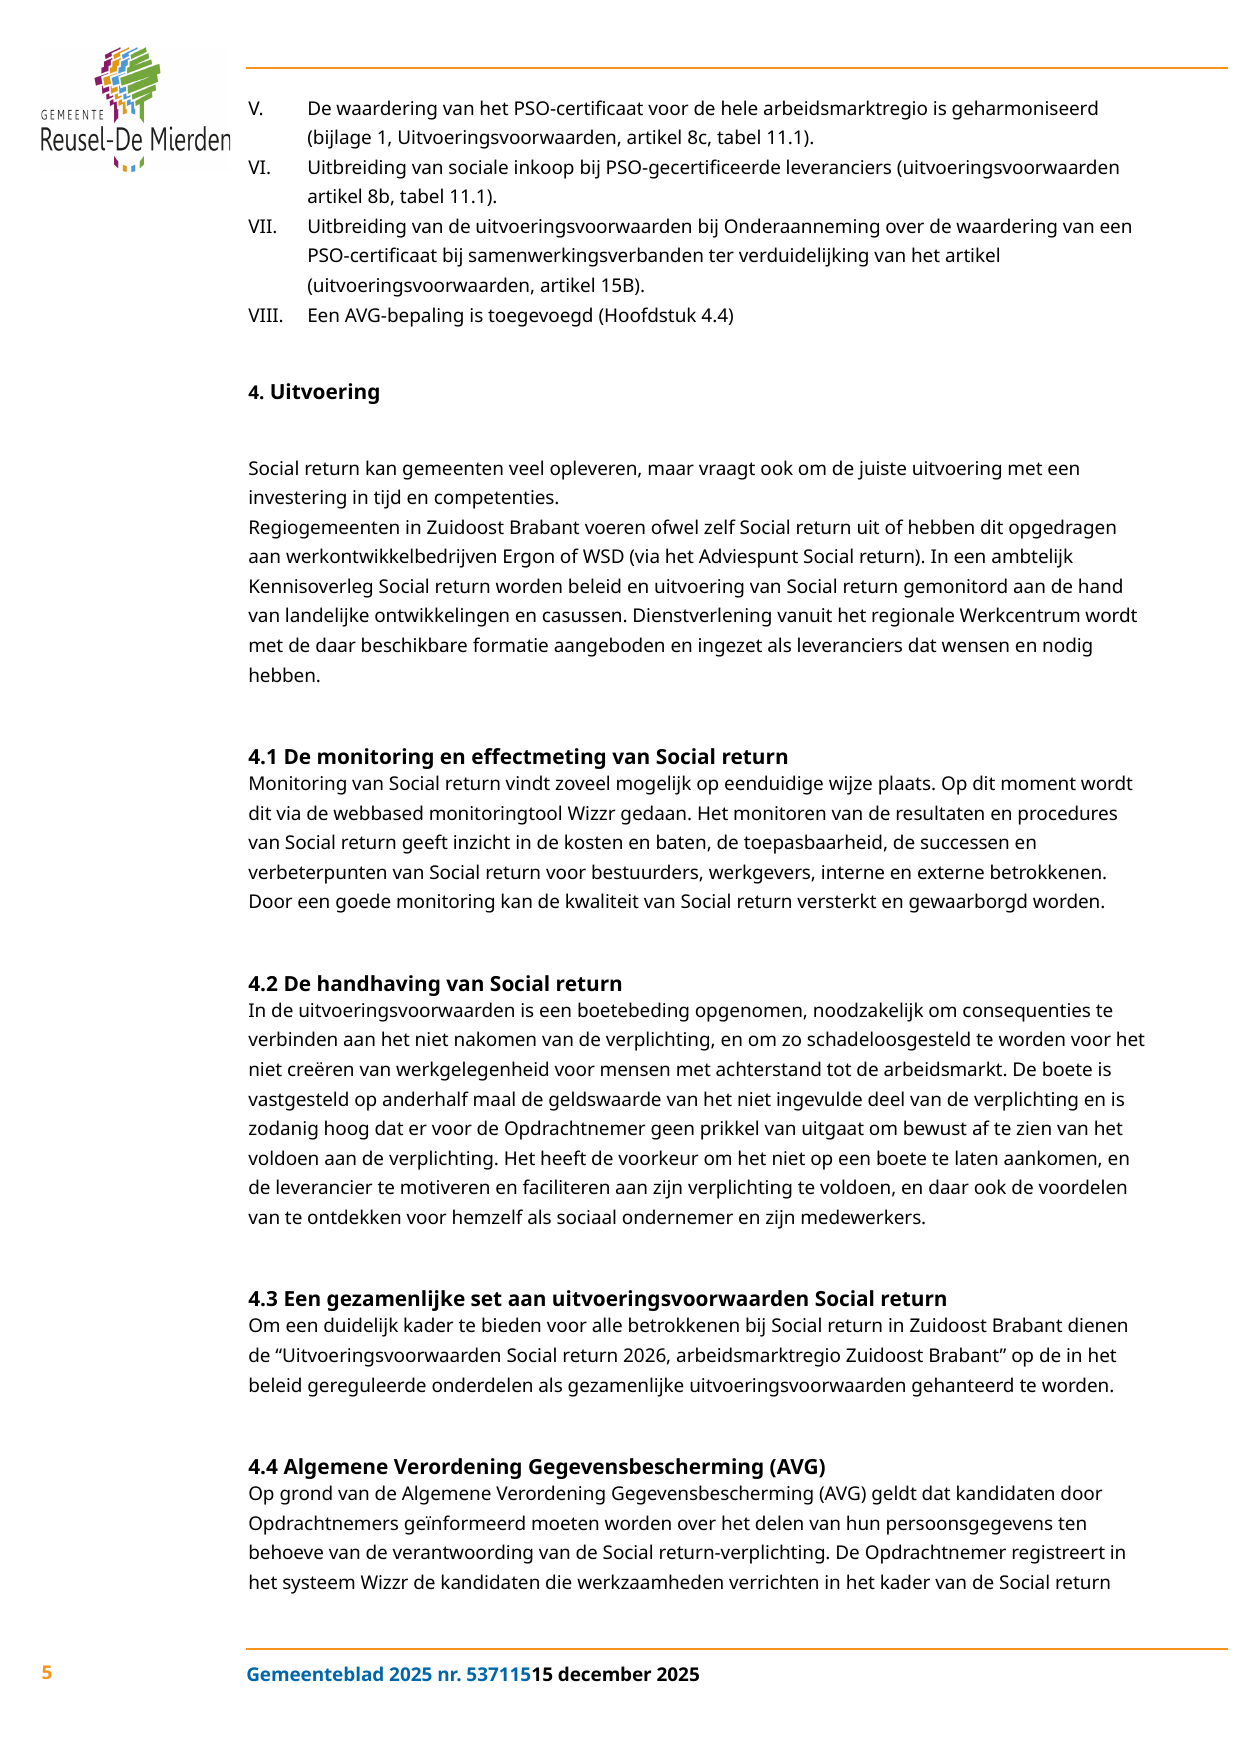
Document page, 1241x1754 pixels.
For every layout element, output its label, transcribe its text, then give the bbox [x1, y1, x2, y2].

text 4.2 De handhaving van Social return [248, 969, 1152, 997]
text 4.3 Een gezamenlijke set aan uitvoeringsvoorwaarden Social return [248, 1284, 1152, 1313]
list Uitbreiding van de uitvoeringsvoorwaarden bij Onderaanneming over de waardering van een PSO-certificaat bij samenwerkingsverbanden ter verduidelijking van het artikel (uitvoeringsvoorwaarden, artikel 15B). [248, 213, 1152, 298]
list De waardering van het PSO-certificaat voor de hele arbeidsmarktregio is geharmoniseerd (bijlage 1, Uitvoeringsvoorwaarden, artikel 8c, tabel 11.1). [248, 95, 1152, 150]
text 4.1 De monitoring en effectmeting van Social return [248, 742, 1152, 770]
text Op grond van de Algemene Verordening Gegevensbescherming (AVG) geldt dat kandidaten door Opdrachtnemers geïnformeerd moeten worden over het delen van hun persoonsgegevens ten behoeve van de verantwoording van de Social return-verplichting. De Opdrachtnemer registreert in het systeem Wizzr de kandidaten die werkzaamheden verrichten in het kader van de Social return [248, 1480, 1152, 1595]
text 4.4 Algemene Verordening Gegevensbescherming (AVG) [248, 1452, 1152, 1480]
text Regiogemeenten in Zuidoost Brabant voeren ofwel zelf Social return uit of hebben dit opgedragen aan werkontwikkelbedrijven Ergon of WSD (via het Adviespunt Social return). In een ambtelijk Kennisoverleg Social return worden beleid en uitvoering van Social return gemonitord aan de hand van landelijke ontwikkelingen en casussen. Dienstverlening vanuit het regionale Werkcentrum wordt met de daar beschikbare formatie aangeboden en ingezet als leveranciers dat wensen en nodig hebben. [248, 514, 1152, 688]
text Om een duidelijk kader te bieden voor alle betrokkenen bij Social return in Zuidoost Brabant dienen de “Uitvoeringsvoorwaarden Social return 2026, arbeidsmarktregio Zuidoost Brabant” op de in het beleid gereguleerde onderdelen als gezamenlijke uitvoeringsvoorwaarden gehanteerd te worden. [248, 1313, 1152, 1397]
text Monitoring van Social return vindt zoveel mogelijk op eenduidige wijze plaats. Op dit moment wordt dit via de webbased monitoringtool Wizzr gedaan. Het monitoren van de resultaten en procedures van Social return geeft inzicht in de kosten en baten, de toepasbaarheid, de successen en verbeterpunten van Social return voor bestuurders, werkgevers, interne en externe betrokkenen. Door een goede monitoring kan de kwaliteit van Social return versterkt en gewaarborgd worden. [248, 770, 1152, 914]
list Uitbreiding van sociale inkoop bij PSO-gecertificeerde leveranciers (uitvoeringsvoorwaarden artikel 8b, tabel 11.1). [248, 154, 1152, 209]
text 4. Uitvoering [248, 377, 1152, 406]
text Social return kan gemeenten veel opleveren, maar vraagt ook om de juiste uitvoering met een investering in tijd en competenties. [248, 455, 1152, 510]
list Een AVG-bepaling is toegevoegd (Hoofdstuk 4.4) [248, 302, 1152, 328]
picture [41, 47, 231, 172]
text In de uitvoeringsvoorwaarden is een boetebeding opgenomen, noodzakelijk om consequenties te verbinden aan het niet nakomen van de verplichting, en om zo schadeloosgesteld te worden voor het niet creëren van werkgelegenheid voor mensen met achterstand tot de arbeidsmarkt. De boete is vastgesteld op anderhalf maal de geldswaarde van het niet ingevulde deel van de verplichting en is zodanig hoog dat er voor de Opdrachtnemer geen prikkel van uitgaat om bewust af te zien van het voldoen aan de verplichting. Het heeft de voorkeur om het niet op een boete te laten aankomen, en de leverancier te motiveren en faciliteren aan zijn verplichting te voldoen, en daar ook de voordelen van te ontdekken voor hemzelf als sociaal ondernemer en zijn medewerkers. [248, 997, 1152, 1230]
